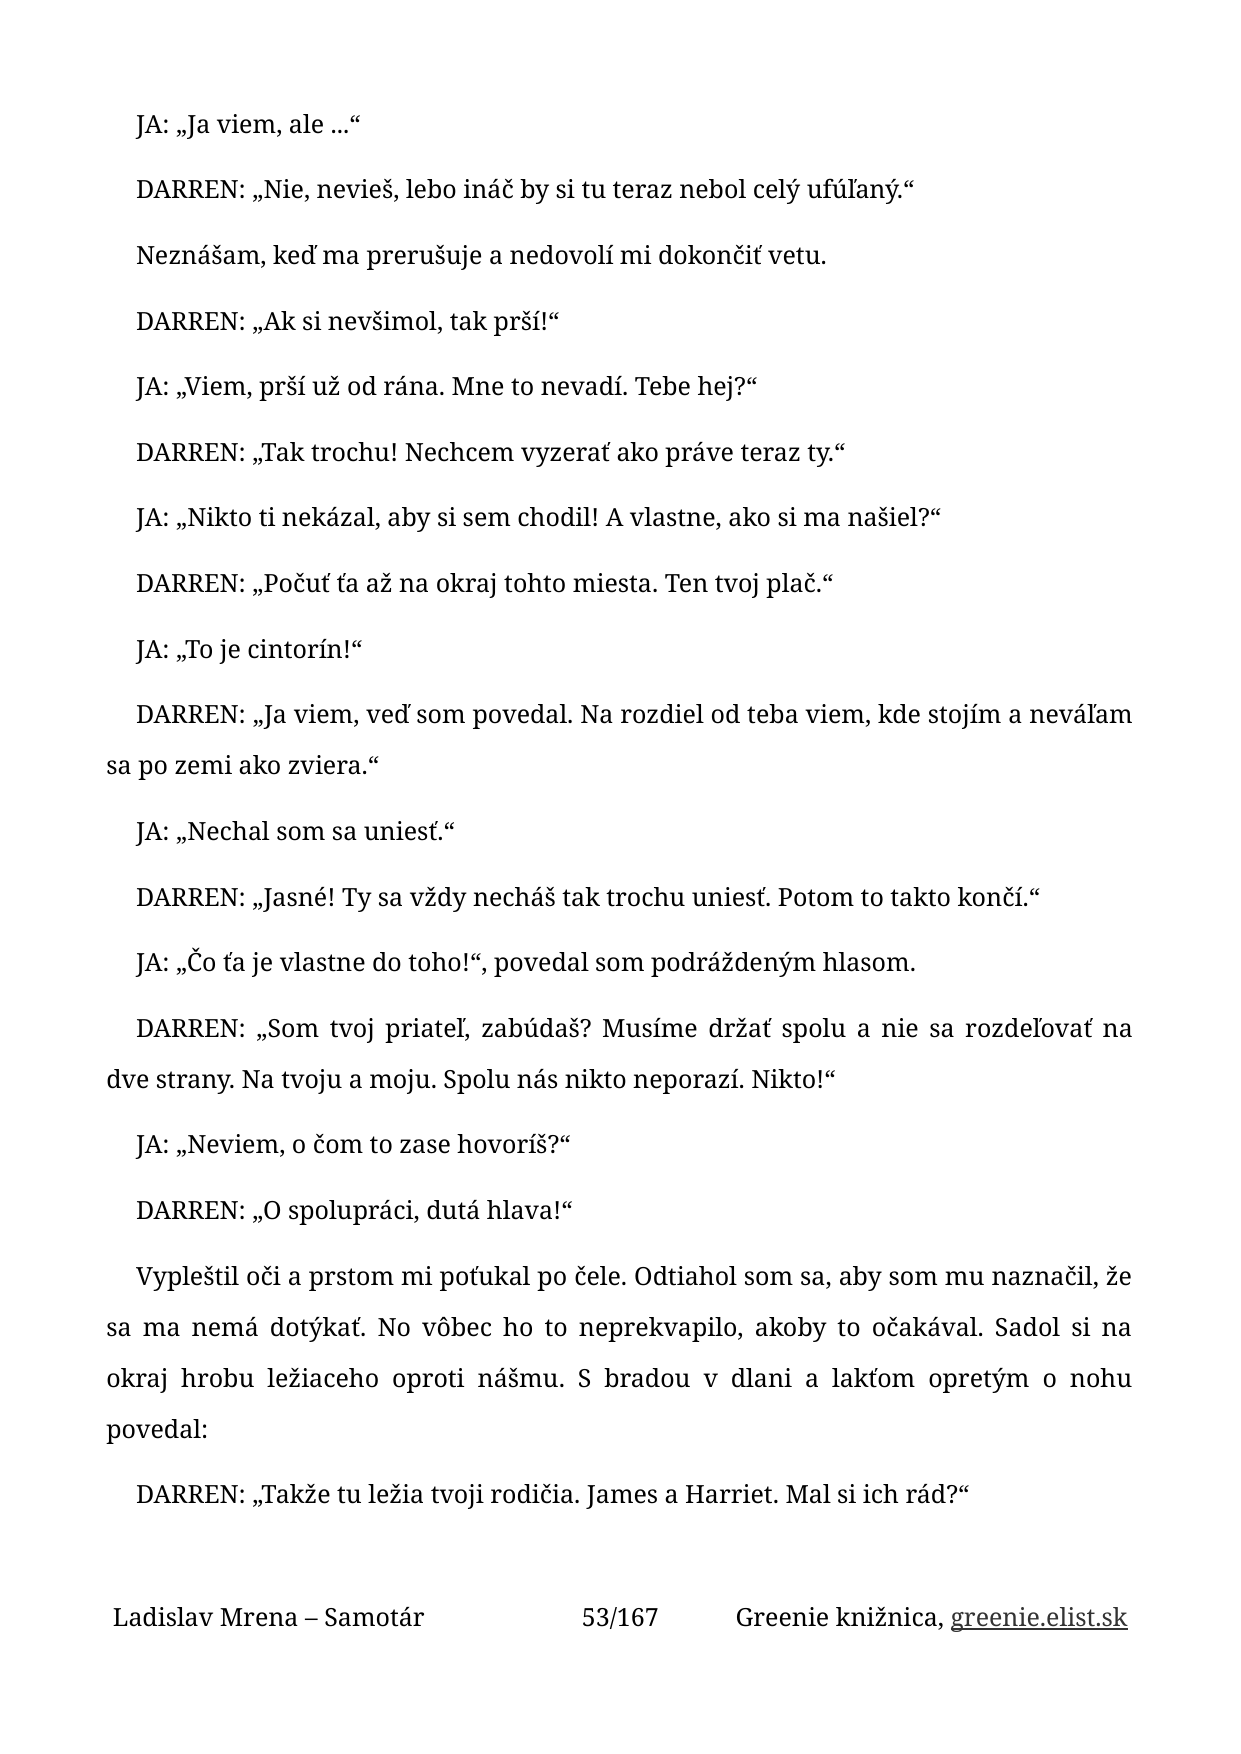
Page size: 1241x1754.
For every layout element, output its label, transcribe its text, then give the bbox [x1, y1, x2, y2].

text JA: „Viem, prší už od rána. Mne to nevadí. Tebe hej?“ [106, 369, 1134, 403]
text DARREN: „O spolupráci, dutá hlava!“ [106, 1193, 1134, 1227]
text DARREN: „Ja viem, veď som povedal. Na rozdiel od teba viem, kde stojím a neváľam sa po zemi ako zviera.“ [106, 697, 1134, 782]
text DARREN: „Nie, nevieš, lebo ináč by si tu teraz nebol celý ufúľaný.“ [106, 172, 1134, 206]
text DARREN: „Počuť ťa až na okraj tohto miesta. Ten tvoj plač.“ [106, 566, 1134, 600]
text DARREN: „Tak trochu! Nechcem vyzerať ako práve teraz ty.“ [106, 434, 1134, 468]
text JA: „Ja viem, ale ...“ [106, 106, 1134, 140]
text JA: „Neviem, o čom to zase hovoríš?“ [106, 1127, 1134, 1161]
text Neznášam, keď ma prerušuje a nedovolí mi dokončiť vetu. [106, 237, 1134, 272]
text JA: „Nechal som sa uniesť.“ [106, 813, 1134, 848]
text Vypleštil oči a prstom mi poťukal po čele. Odtiahol som sa, aby som mu naznačil, že sa ma nemá dotýkať. No vôbec ho to neprekvapilo, akoby to očakával. Sadol si na okraj hrobu ležiaceho oproti nášmu. S bradou v dlani a lakťom opretým o nohu povedal: [106, 1258, 1134, 1446]
text JA: „Nikto ti nekázal, aby si sem chodil! A vlastne, ako si ma našiel?“ [106, 500, 1134, 534]
text DARREN: „Ak si nevšimol, tak prší!“ [106, 303, 1134, 337]
text JA: „To je cintorín!“ [106, 631, 1134, 665]
text DARREN: „Jasné! Ty sa vždy necháš tak trochu uniesť. Potom to takto končí.“ [106, 879, 1134, 913]
text JA: „Čo ťa je vlastne do toho!“, povedal som podráždeným hlasom. [106, 945, 1134, 979]
text DARREN: „Takže tu ležia tvoji rodičia. James a Harriet. Mal si ich rád?“ [106, 1477, 1134, 1511]
text DARREN: „Som tvoj priateľ, zabúdaš? Musíme držať spolu a nie sa rozdeľovať na dve strany. Na tvoju a moju. Spolu nás nikto neporazí. Nikto!“ [106, 1010, 1134, 1096]
